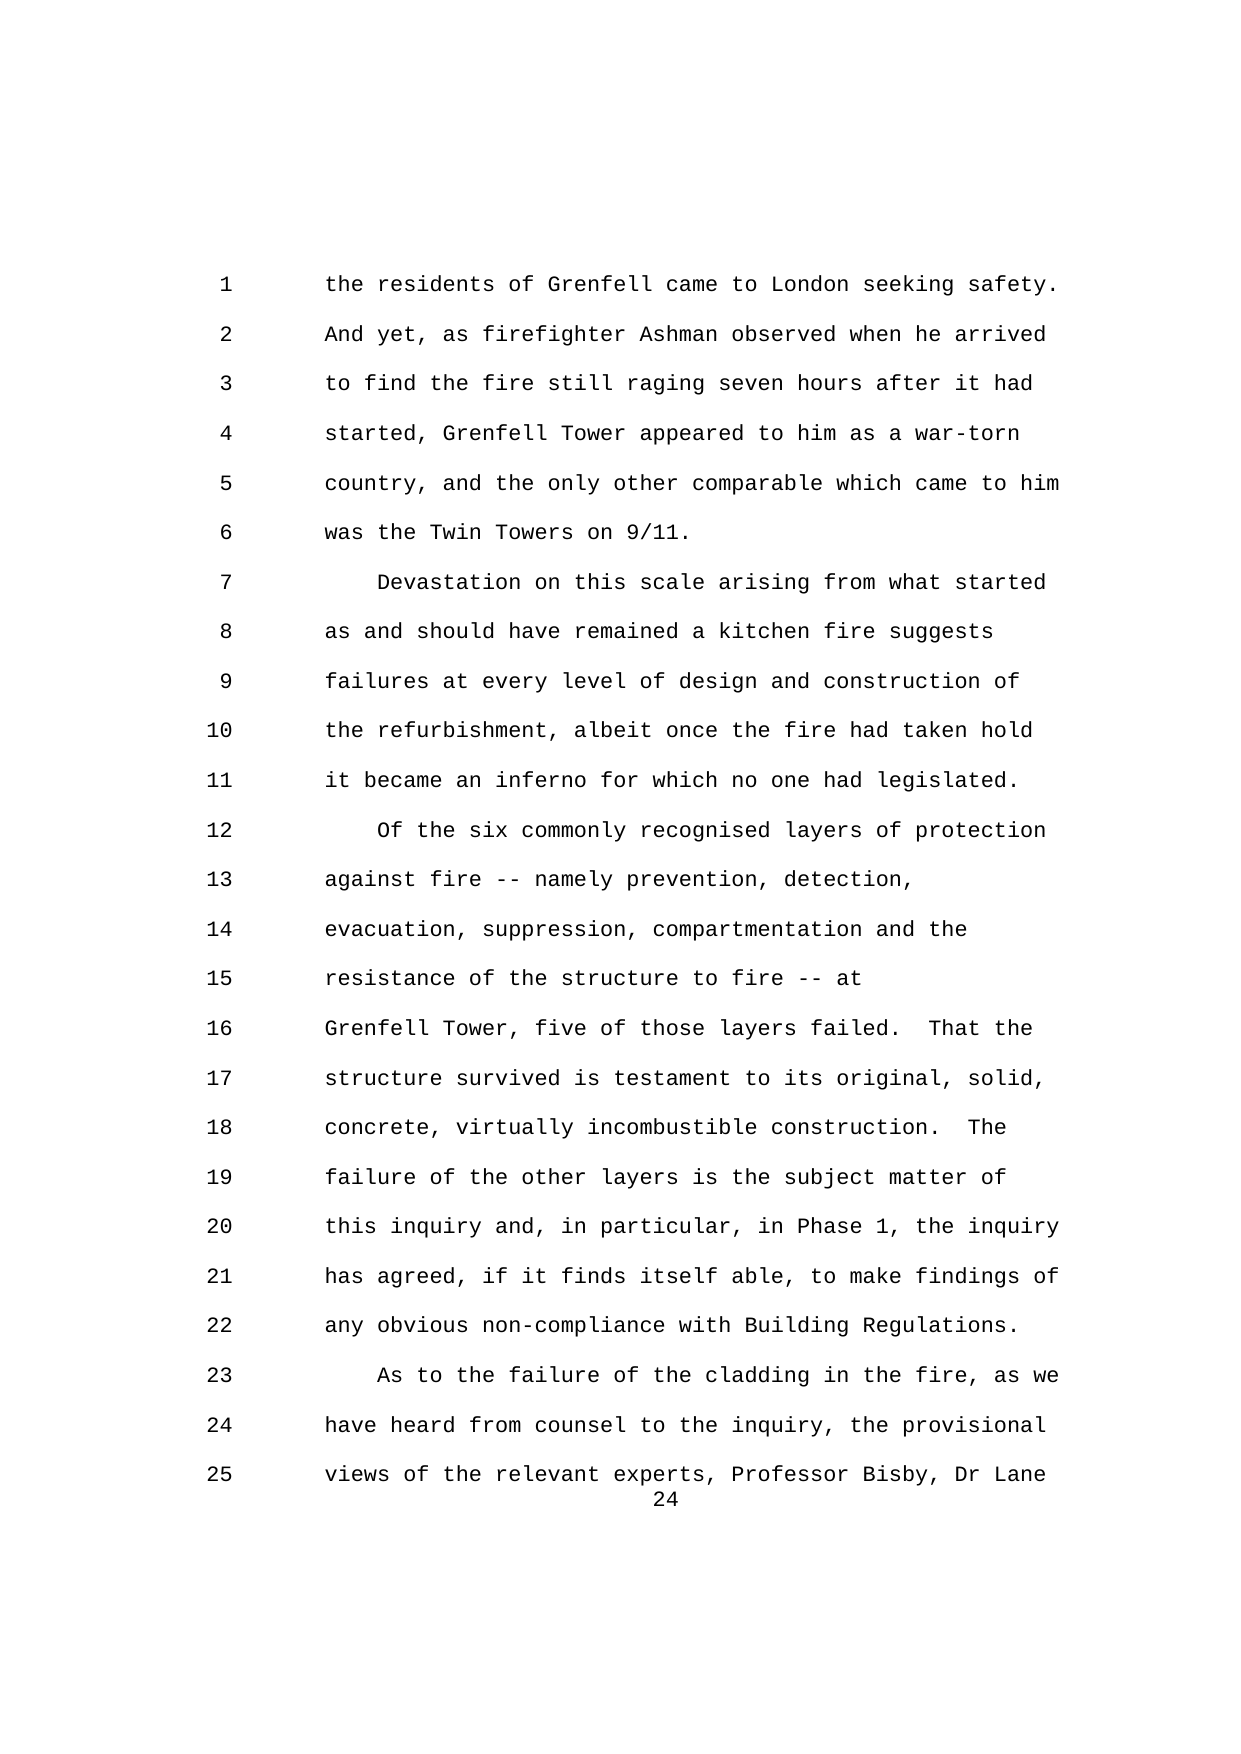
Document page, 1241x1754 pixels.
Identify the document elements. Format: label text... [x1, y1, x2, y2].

text 24 have heard from counsel to the inquiry, the provisional [75, 1414, 1165, 1438]
text 21 has agreed, if it finds itself able, to make findings of [75, 1265, 1165, 1290]
text 13 against fire -- namely prevention, detection, [75, 868, 1165, 893]
text 20 this inquiry and, in particular, in Phase 1, the inquiry [75, 1215, 1165, 1240]
text 19 failure of the other layers is the subject matter of [75, 1166, 1165, 1191]
text 17 structure survived is testament to its original, solid, [75, 1067, 1165, 1091]
text 5 country, and the only other comparable which came to him [75, 472, 1165, 496]
text 3 to find the fire still raging seven hours after it had [75, 372, 1165, 397]
text 15 resistance of the structure to fire -- at [75, 967, 1165, 992]
text 18 concrete, virtually incombustible construction. The [75, 1116, 1165, 1141]
text 8 as and should have remained a kitchen fire suggests [75, 620, 1165, 645]
text 11 it became an inferno for which no one had legislated. [75, 769, 1165, 794]
text 10 the refurbishment, albeit once the fire had taken hold [75, 719, 1165, 744]
text 23 As to the failure of the cladding in the fire, as we [75, 1364, 1165, 1389]
text 24 [75, 1488, 1165, 1513]
text 4 started, Grenfell Tower appeared to him as a war-torn [75, 422, 1165, 447]
text 6 was the Twin Towers on 9/11. [75, 521, 1165, 546]
text 2 And yet, as firefighter Ashman observed when he arrived [75, 323, 1165, 348]
text 1 the residents of Grenfell came to London seeking safety. [75, 273, 1165, 298]
text 14 evacuation, suppression, compartmentation and the [75, 918, 1165, 943]
text 22 any obvious non-compliance with Building Regulations. [75, 1314, 1165, 1339]
text 7 Devastation on this scale arising from what started [75, 571, 1165, 596]
text 16 Grenfell Tower, five of those layers failed. That the [75, 1017, 1165, 1042]
text 25 views of the relevant experts, Professor Bisby, Dr Lane [75, 1463, 1165, 1488]
text 9 failures at every level of design and construction of [75, 670, 1165, 695]
text 12 Of the six commonly recognised layers of protection [75, 819, 1165, 843]
